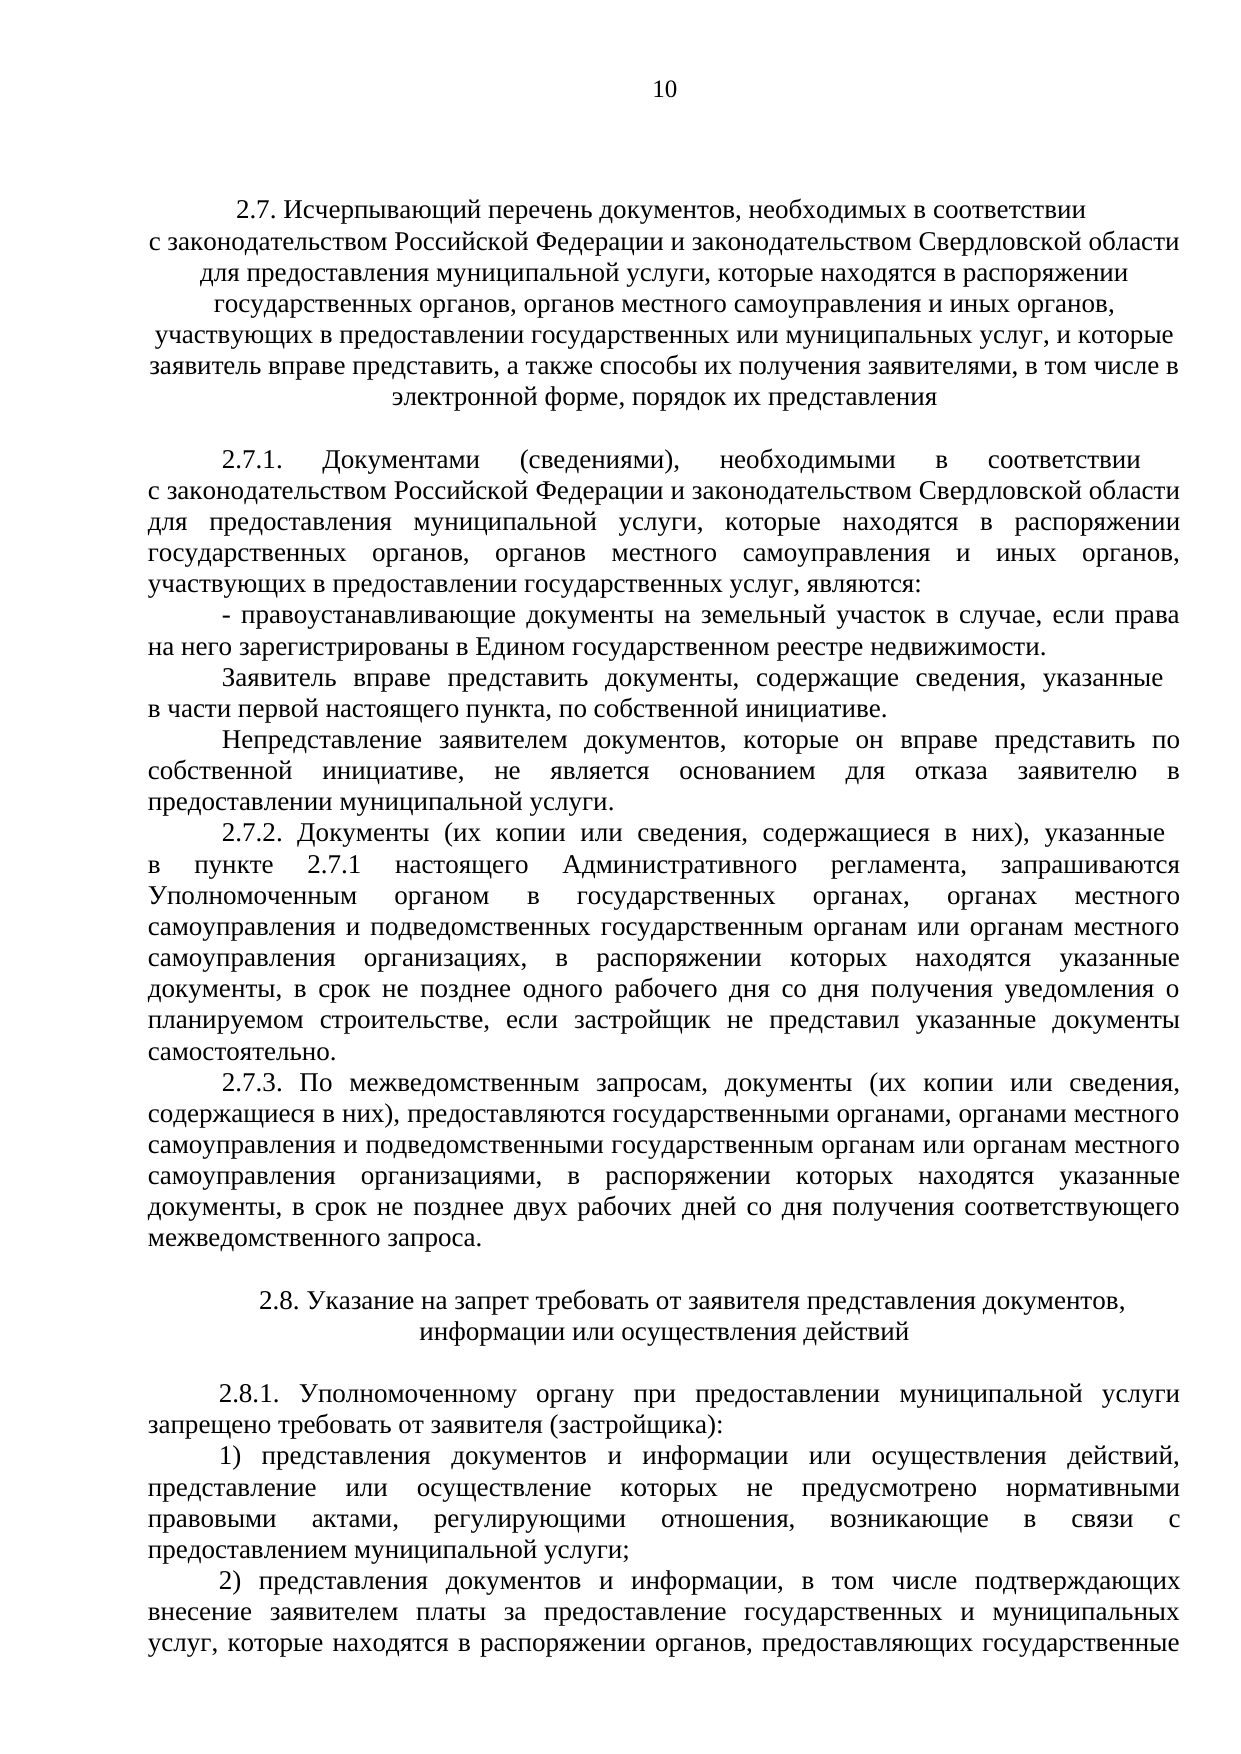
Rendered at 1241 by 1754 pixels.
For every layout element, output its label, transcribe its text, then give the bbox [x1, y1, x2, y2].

text 2.7.3. По межведомственным запросам, документы (их копии или сведения, содержащиеся в них), предоставляются государственными органами, органами местного самоуправления и подведомственными государственным органам или органам местного самоуправления организациями, в распоряжении которых находятся указанные документы, в срок не позднее двух рабочих дней со дня получения соответствующего межведомственного запроса. [148, 1066, 1181, 1253]
text 2.7. Исчерпывающий перечень документов, необходимых в соответствии с законодательством Российской Федерации и законодательством Свердловской области для предоставления муниципальной услуги, которые находятся в распоряжении государственных органов, органов местного самоуправления и иных органов, участвующих в предоставлении государственных или муниципальных услуг, и которые заявитель вправе представить, а также способы их получения заявителями, в том числе в электронной форме, порядок их представления [148, 194, 1181, 412]
text 2.7.1. Документами (сведениями), необходимыми в соответствии с законодательством Российской Федерации и законодательством Свердловской области для предоставления муниципальной услуги, которые находятся в распоряжении государственных органов, органов местного самоуправления и иных органов, участвующих в предоставлении государственных услуг, являются: [148, 443, 1181, 598]
text Заявитель вправе представить документы, содержащие сведения, указанные в части первой настоящего пункта, по собственной инициативе. [148, 661, 1181, 723]
text Непредставление заявителем документов, которые он вправе представить по собственной инициативе, не является основанием для отказа заявителю в предоставлении муниципальной услуги. [148, 723, 1181, 817]
text 2.8. Указание на запрет требовать от заявителя представления документов, информации или осуществления действий [148, 1284, 1181, 1346]
text 2) представления документов и информации, в том числе подтверждающих внесение заявителем платы за предоставление государственных и муниципальных услуг, которые находятся в распоряжении органов, предоставляющих государственные [148, 1564, 1181, 1657]
text 1) представления документов и информации или осуществления действий, представление или осуществление которых не предусмотрено нормативными правовыми актами, регулирующими отношения, возникающие в связи с предоставлением муниципальной услуги; [148, 1439, 1181, 1564]
text 2.7.2. Документы (их копии или сведения, содержащиеся в них), указанные в пункте 2.7.1 настоящего Административного регламента, запрашиваются Уполномоченным органом в государственных органах, органах местного самоуправления и подведомственных государственным органам или органам местного самоуправления организациях, в распоряжении которых находятся указанные документы, в срок не позднее одного рабочего дня со дня получения уведомления о планируемом строительстве, если застройщик не представил указанные документы самостоятельно. [148, 817, 1181, 1066]
text - правоустанавливающие документы на земельный участок в случае, если права на него зарегистрированы в Едином государственном реестре недвижимости. [148, 598, 1181, 661]
text 2.8.1. Уполномоченному органу при предоставлении муниципальной услуги запрещено требовать от заявителя (застройщика): [148, 1377, 1181, 1439]
